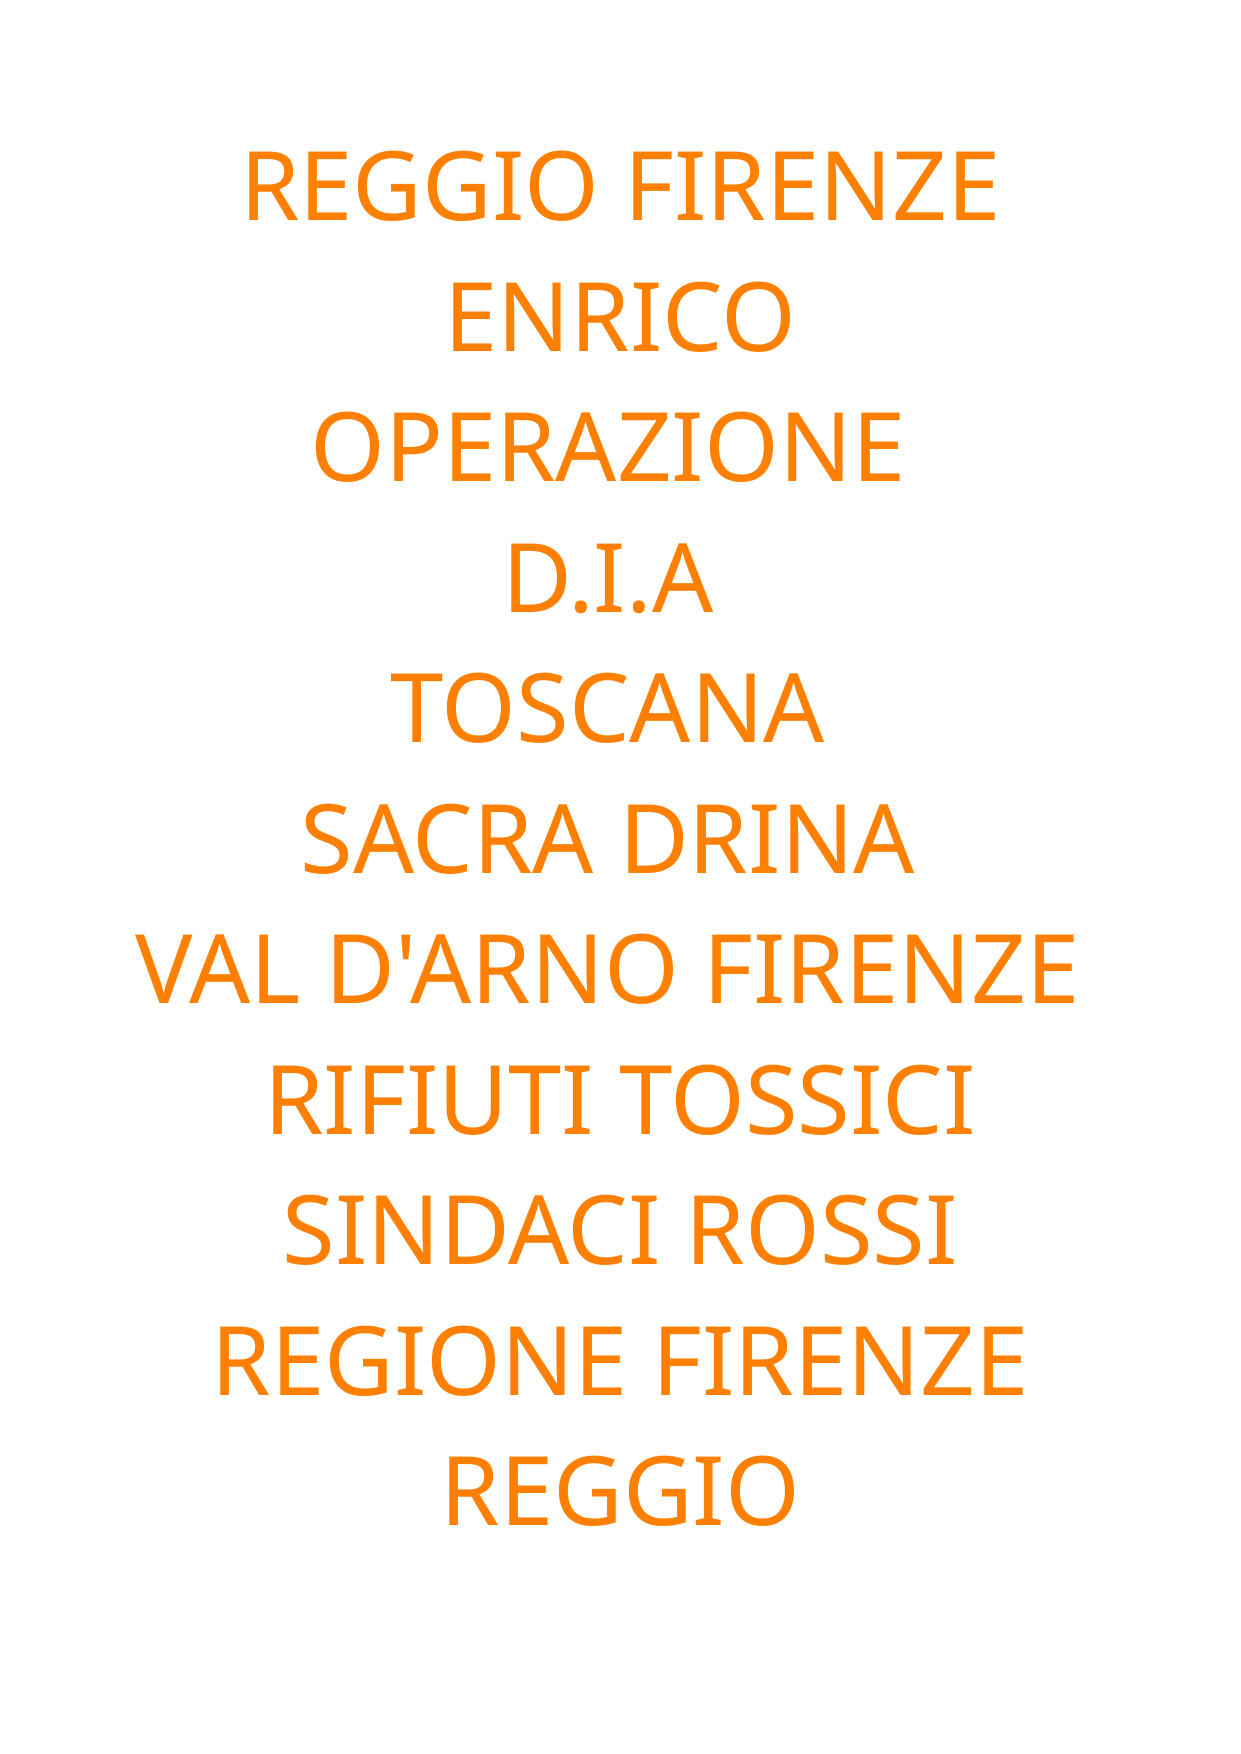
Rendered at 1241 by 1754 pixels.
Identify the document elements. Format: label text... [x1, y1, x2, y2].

text OPERAZIONE [118, 379, 1122, 510]
text SACRA DRINA [118, 771, 1122, 901]
text VAL D'ARNO FIRENZE [118, 901, 1122, 1032]
text RIFIUTI TOSSICI SINDACI ROSSI REGIONE FIRENZE REGGIO [118, 1032, 1122, 1554]
text TOSCANA [118, 640, 1122, 771]
text REGGIO FIRENZE ENRICO [118, 118, 1122, 379]
text D.I.A [118, 510, 1122, 640]
